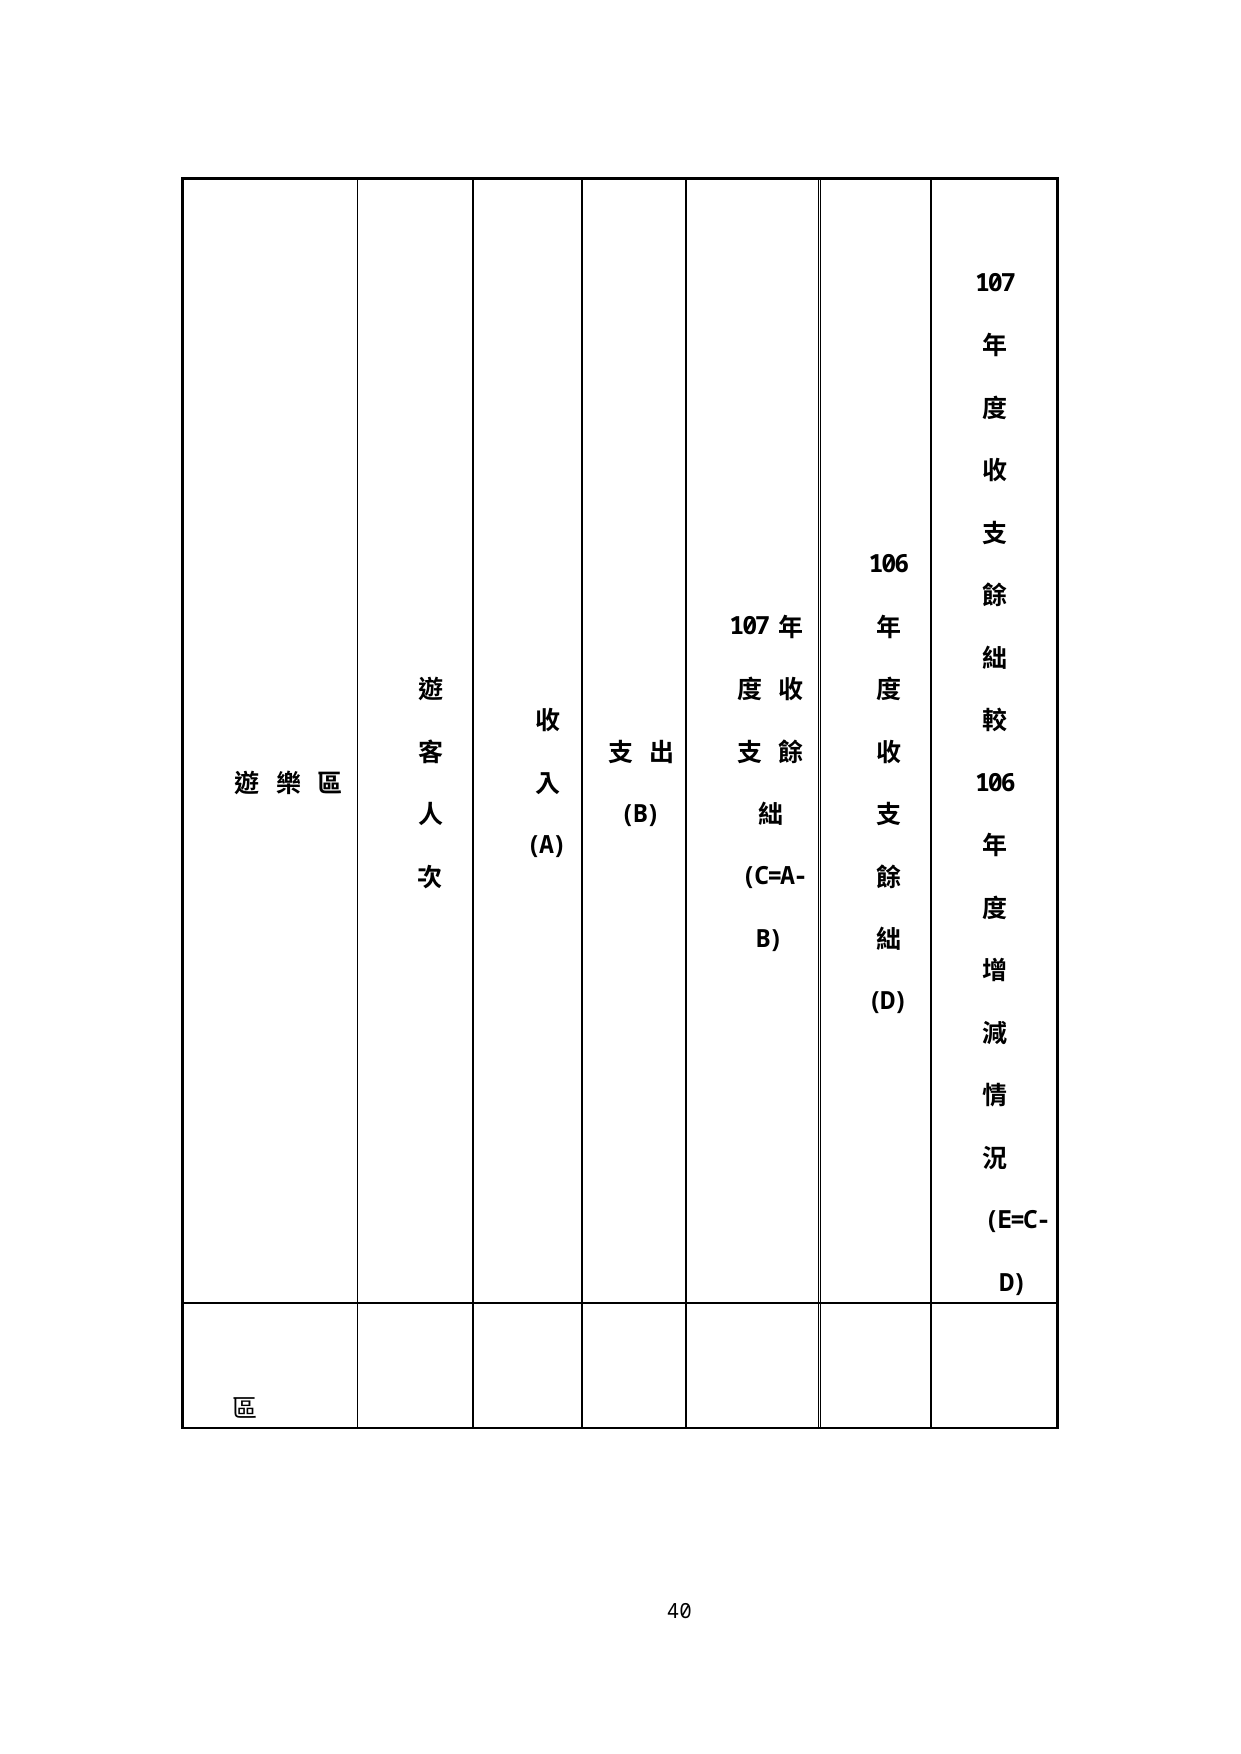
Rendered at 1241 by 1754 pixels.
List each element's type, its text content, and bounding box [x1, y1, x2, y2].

table_cell [687, 1304, 818, 1427]
table_cell 區 [184, 1304, 357, 1427]
table_cell [474, 1304, 581, 1427]
table_header 收入(A) [474, 180, 581, 1302]
table_header 支出(B) [583, 180, 685, 1302]
table_cell [583, 1304, 685, 1427]
table_cell [821, 1304, 930, 1427]
table_header 107年度收支餘絀(C=A-B) [687, 180, 818, 1302]
table_header 遊樂區 [184, 180, 357, 1302]
table_header 遊客人次 [358, 180, 472, 1302]
table_header 107年度收支餘絀較106年度增減情況 (E=C-D) [932, 180, 1056, 1302]
table_cell [932, 1304, 1056, 1427]
table_cell [358, 1304, 472, 1427]
table_header 106年度收支餘絀(D) [821, 180, 930, 1302]
